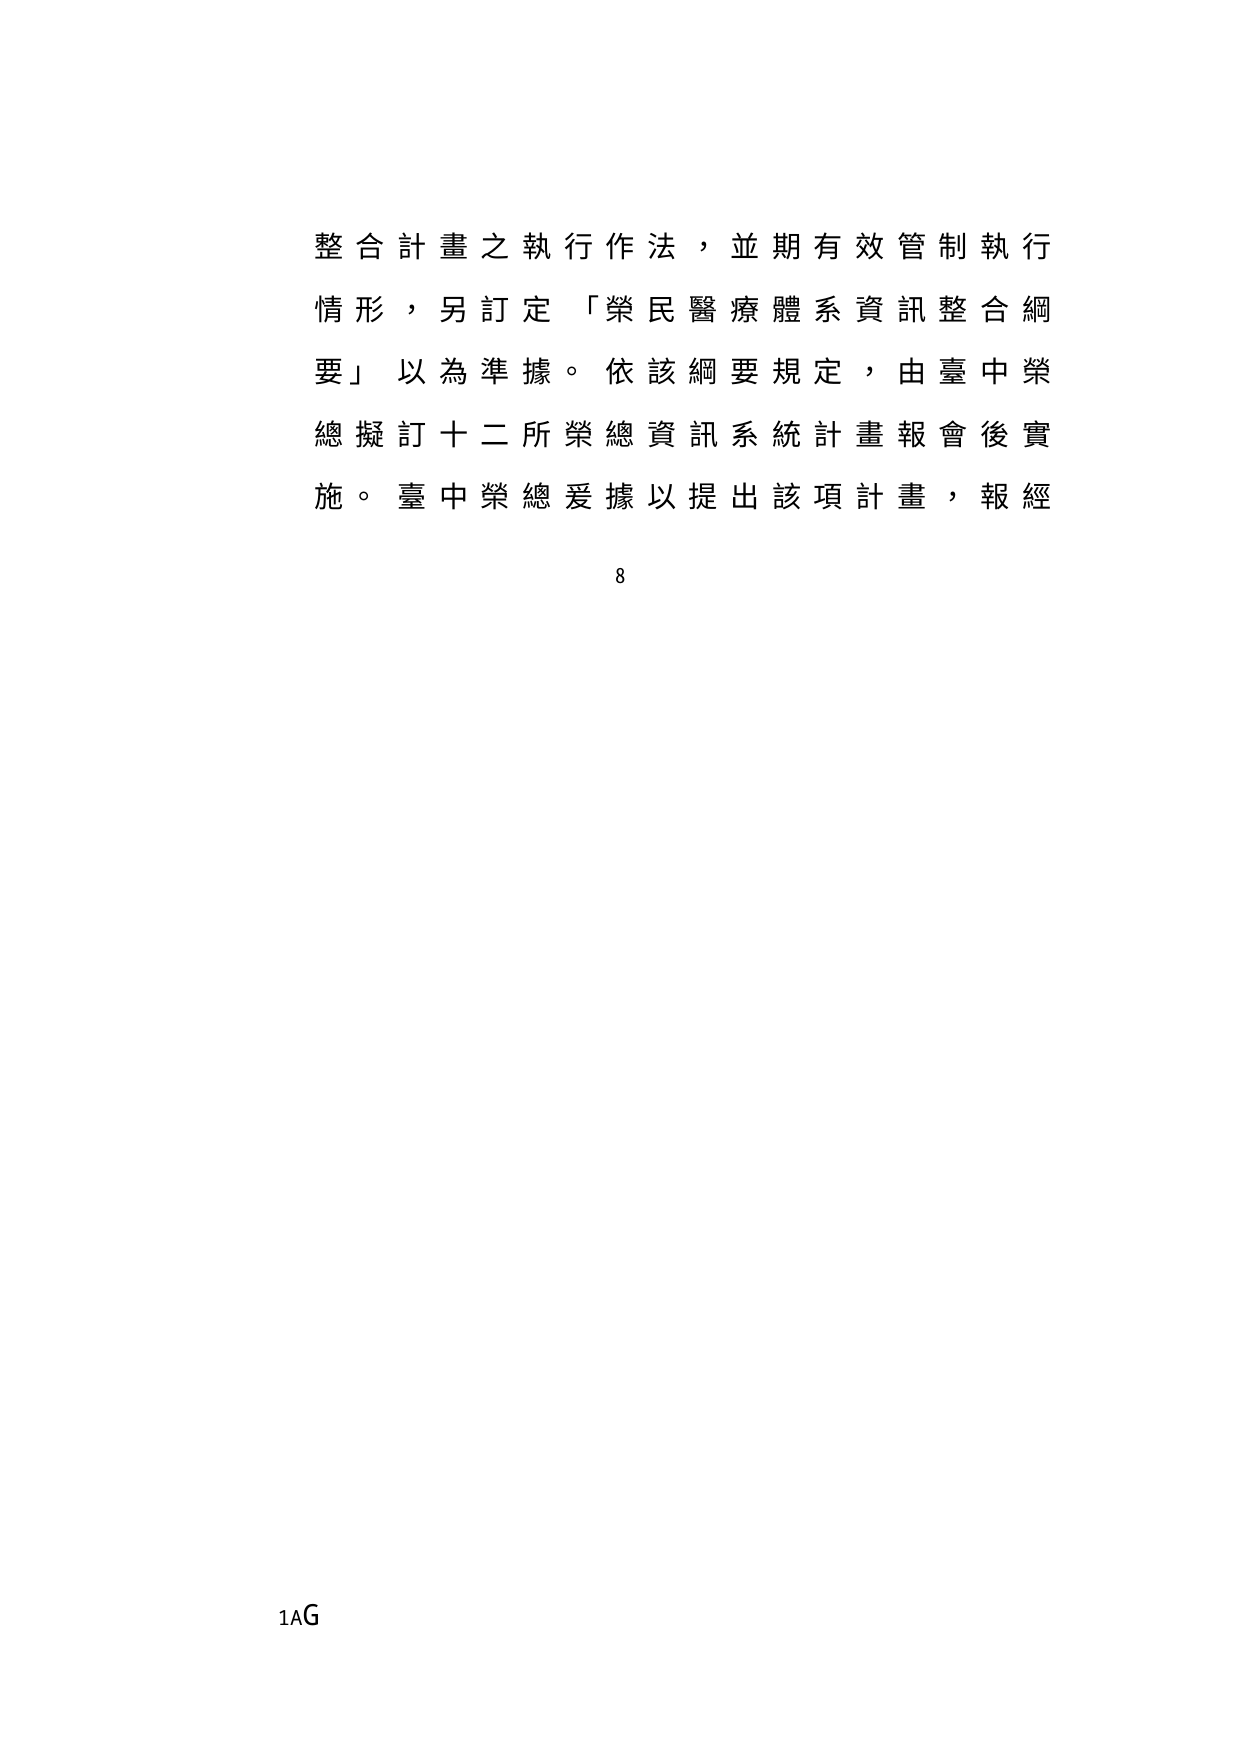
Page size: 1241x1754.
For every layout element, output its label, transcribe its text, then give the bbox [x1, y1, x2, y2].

text 整合計畫之執行作法，並期有效管制執行情形，另訂定「榮民醫療體系資訊整合綱要」以為準據。依該綱要規定，由臺中榮總擬訂十二所榮總資訊系統計畫報會後實施。臺中榮總爰據以提出該項計畫，報經 [271, 203, 1058, 516]
